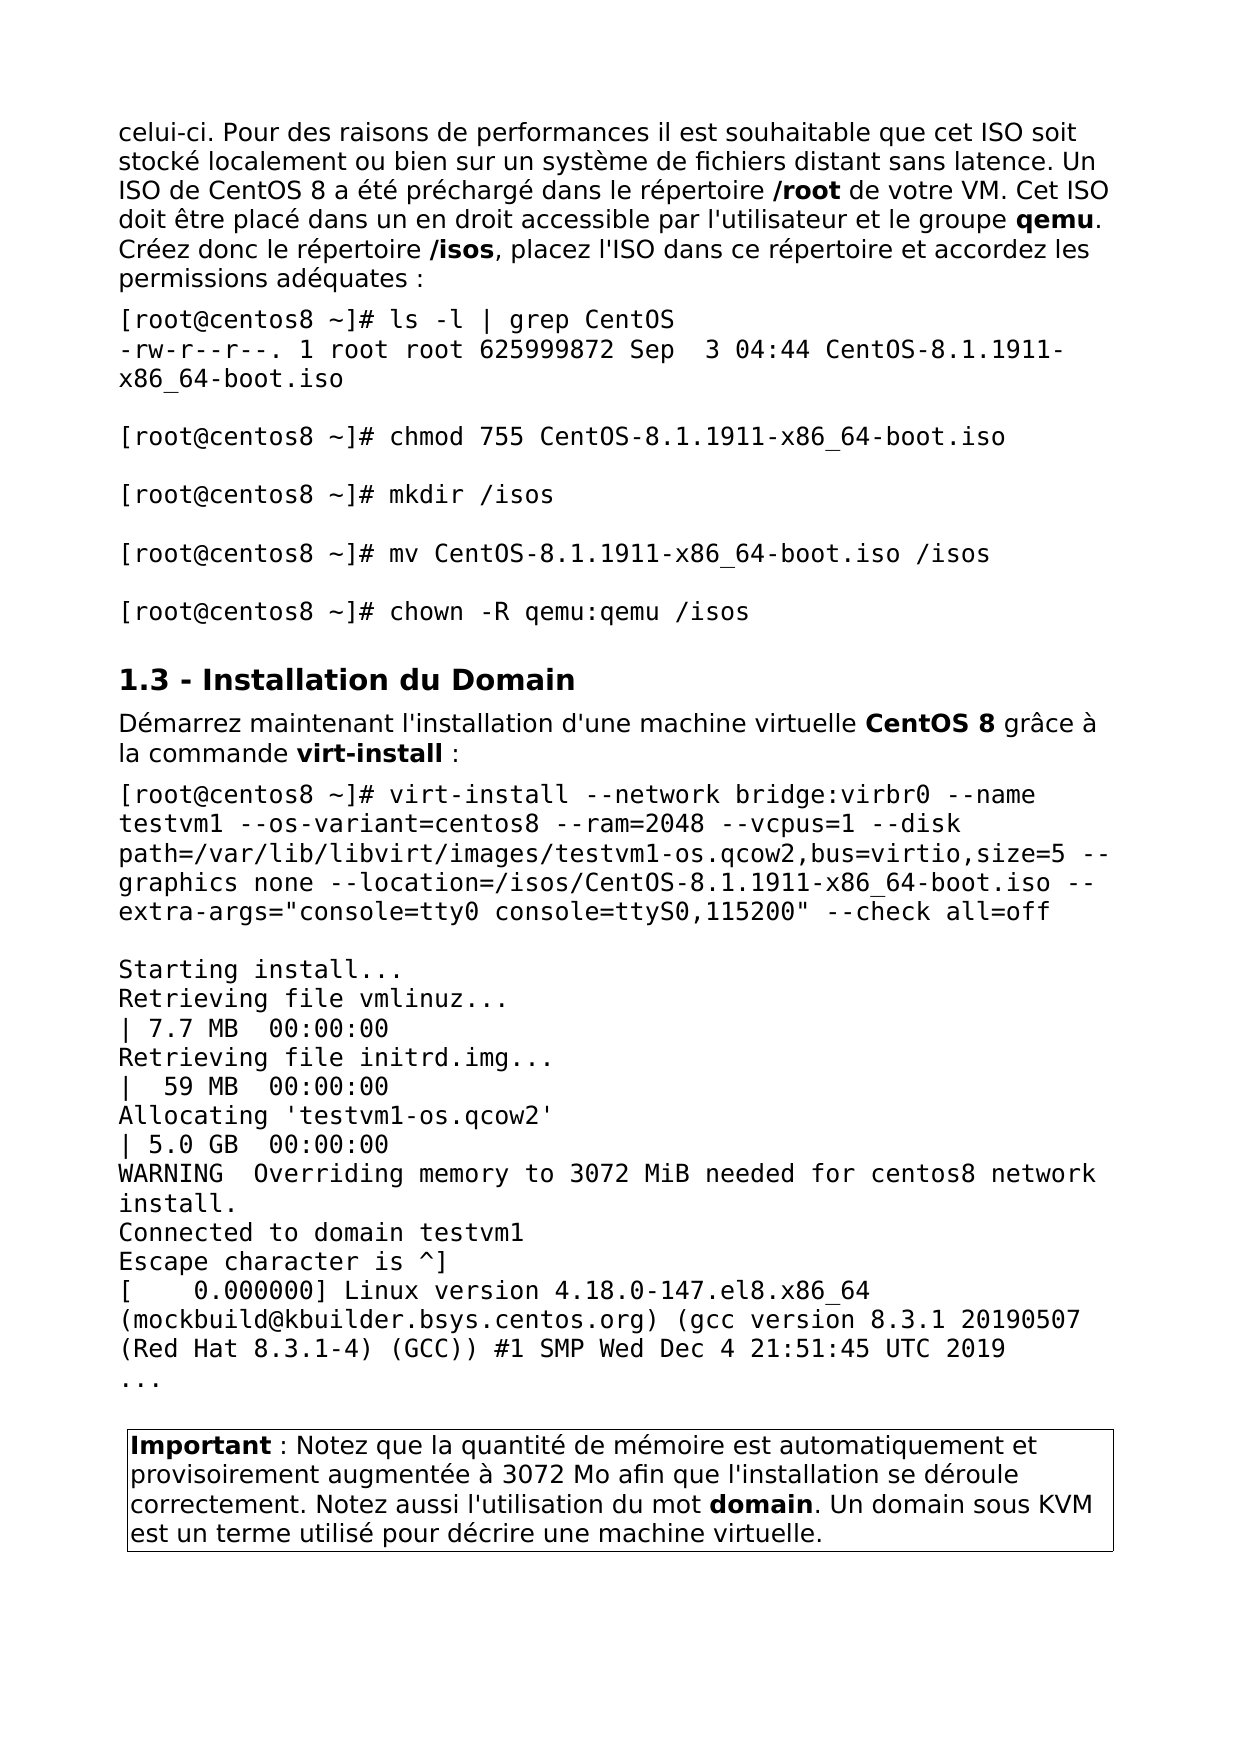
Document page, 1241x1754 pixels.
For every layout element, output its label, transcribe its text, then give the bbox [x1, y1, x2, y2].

text [root@centos8 ~]# ls -l | grep CentOS -rw-r--r--. 1 root root 625999872 Sep 3 04:44 CentOS-8.1.1911-x86_64-boot.iso [root@centos8 ~]# chmod 755 CentOS-8.1.1911-x86_64-boot.iso [root@centos8 ~]# mkdir /isos [root@centos8 ~]# mv CentOS-8.1.1911-x86_64-boot.iso /isos [root@centos8 ~]# chown -R qemu:qemu /isos [118, 306, 1122, 626]
table_header Important : Notez que la quantité de mémoire est automatiquement et provisoirement augmentée à 3072 Mo afin que l'installation se déroule correctement. Notez aussi l'utilisation du mot domain. Un domain sous KVM est un terme utilisé pour décrire une machine virtuelle. [128, 1430, 1113, 1551]
text celui-ci. Pour des raisons de performances il est souhaitable que cet ISO soit stocké localement ou bien sur un système de fichiers distant sans latence. Un ISO de CentOS 8 a été préchargé dans le répertoire /root de votre VM. Cet ISO doit être placé dans un en droit accessible par l'utilisateur et le groupe qemu. Créez donc le répertoire /isos, placez l'ISO dans ce répertoire et accordez les permissions adéquates : [118, 118, 1122, 293]
subtitle 1.3 - Installation du Domain [118, 663, 1122, 697]
text Démarrez maintenant l'installation d'une machine virtuelle CentOS 8 grâce à la commande virt-install : [118, 710, 1122, 768]
text [root@centos8 ~]# virt-install --network bridge:virbr0 --name testvm1 --os-variant=centos8 --ram=2048 --vcpus=1 --disk path=/var/lib/libvirt/images/testvm1-os.qcow2,bus=virtio,size=5 --graphics none --location=/isos/CentOS-8.1.1911-x86_64-boot.iso --extra-args="console=tty0 console=ttyS0,115200" --check all=off Starting install... Retrieving file vmlinuz... | 7.7 MB 00:00:00 Retrieving file initrd.img... | 59 MB 00:00:00 Allocating 'testvm1-os.qcow2' | 5.0 GB 00:00:00 WARNING Overriding memory to 3072 MiB needed for centos8 network install. Connected to domain testvm1 Escape character is ^] [ 0.000000] Linux version 4.18.0-147.el8.x86_64 (mockbuild@kbuilder.bsys.centos.org) (gcc version 8.3.1 20190507 (Red Hat 8.3.1-4) (GCC)) #1 SMP Wed Dec 4 21:51:45 UTC 2019 ... [118, 781, 1122, 1393]
